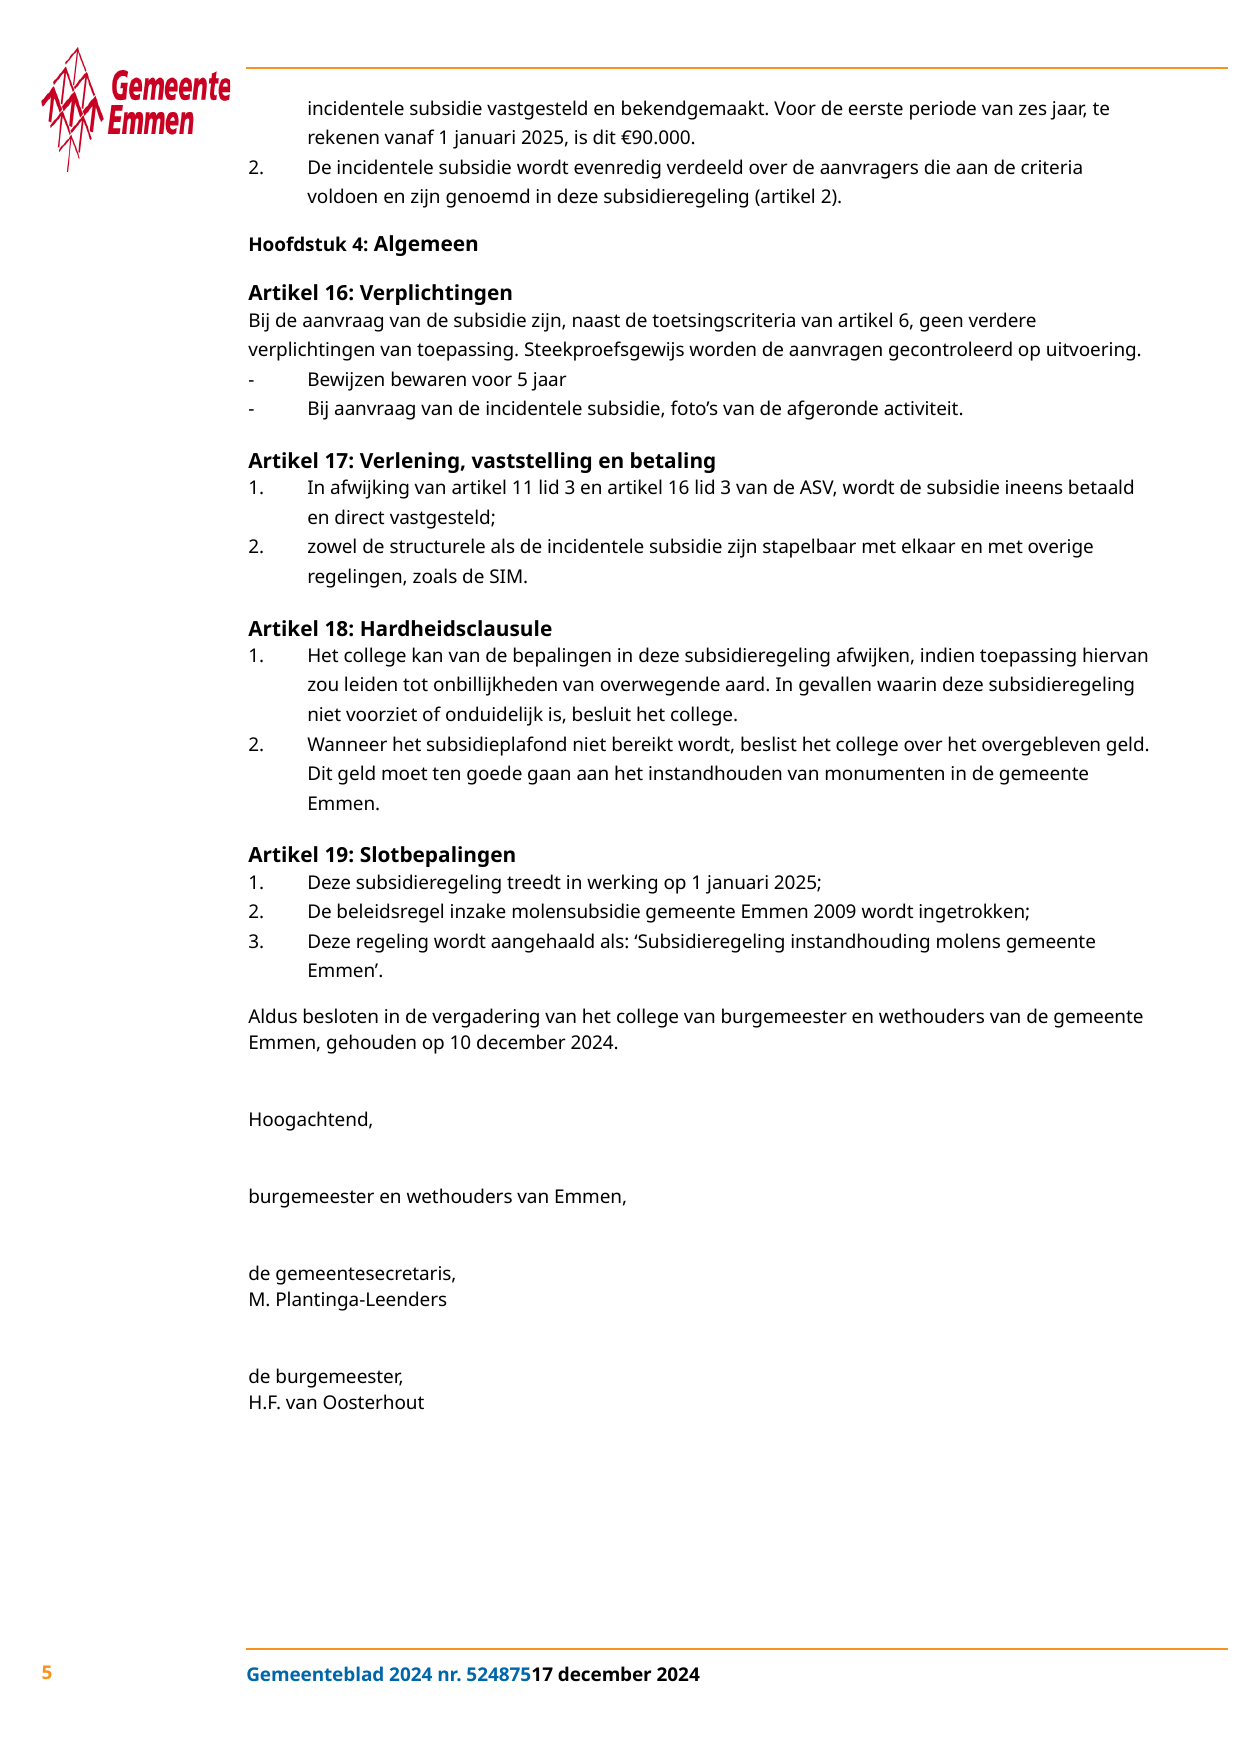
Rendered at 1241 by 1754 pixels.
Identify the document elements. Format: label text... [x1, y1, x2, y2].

text M. Plantinga-Leenders [248, 1286, 1152, 1312]
list Deze subsidieregeling treedt in werking op 1 januari 2025; [248, 869, 1152, 894]
text de burgemeester, [248, 1363, 1152, 1389]
list De incidentele subsidie wordt evenredig verdeeld over de aanvragers die aan de criteria voldoen en zijn genoemd in deze subsidieregeling (artikel 2). [248, 154, 1152, 209]
list Bewijzen bewaren voor 5 jaar [248, 366, 1152, 392]
text H.F. van Oosterhout [248, 1389, 1152, 1415]
list De beleidsregel inzake molensubsidie gemeente Emmen 2009 wordt ingetrokken; [248, 898, 1152, 924]
list zowel de structurele als de incidentele subsidie zijn stapelbaar met elkaar en met overige regelingen, zoals de SIM. [248, 534, 1152, 589]
list Het college kan van de bepalingen in deze subsidieregeling afwijken, indien toepassing hiervan zou leiden tot onbillijkheden van overwegende aard. In gevallen waarin deze subsidieregeling niet voorziet of onduidelijk is, besluit het college. [248, 642, 1152, 727]
list Bij aanvraag van de incidentele subsidie, foto’s van de afgeronde activiteit. [248, 396, 1152, 421]
picture [41, 47, 231, 172]
list Wanneer het subsidieplafond niet bereikt wordt, beslist het college over het overgebleven geld. Dit geld moet ten goede gaan aan het instandhouden van monumenten in de gemeente Emmen. [248, 731, 1152, 816]
text Artikel 17: Verlening, vaststelling en betaling [248, 446, 1152, 474]
list Deze regeling wordt aangehaald als: ‘Subsidieregeling instandhouding molens gemeente Emmen’. [248, 928, 1152, 983]
text burgemeester en wethouders van Emmen, [248, 1183, 1152, 1209]
text Artikel 19: Slotbepalingen [248, 840, 1152, 869]
list incidentele subsidie vastgesteld en bekendgemaakt. Voor de eerste periode van zes jaar, te rekenen vanaf 1 januari 2025, is dit €90.000. [248, 95, 1152, 150]
text Artikel 16: Verplichtingen [248, 278, 1152, 307]
text Artikel 18: Hardheidsclausule [248, 614, 1152, 642]
text Hoogachtend, [248, 1106, 1152, 1132]
text Hoofdstuk 4: Algemeen [248, 229, 1152, 258]
text Aldus besloten in de vergadering van het college van burgemeester en wethouders van de gemeente Emmen, gehouden op 10 december 2024. [248, 1003, 1152, 1055]
list In afwijking van artikel 11 lid 3 en artikel 16 lid 3 van de ASV, wordt de subsidie ineens betaald en direct vastgesteld; [248, 474, 1152, 530]
text Bij de aanvraag van de subsidie zijn, naast de toetsingscriteria van artikel 6, geen verdere verplichtingen van toepassing. Steekproefsgewijs worden de aanvragen gecontroleerd op uitvoering. [248, 307, 1152, 362]
text de gemeentesecretaris, [248, 1261, 1152, 1286]
